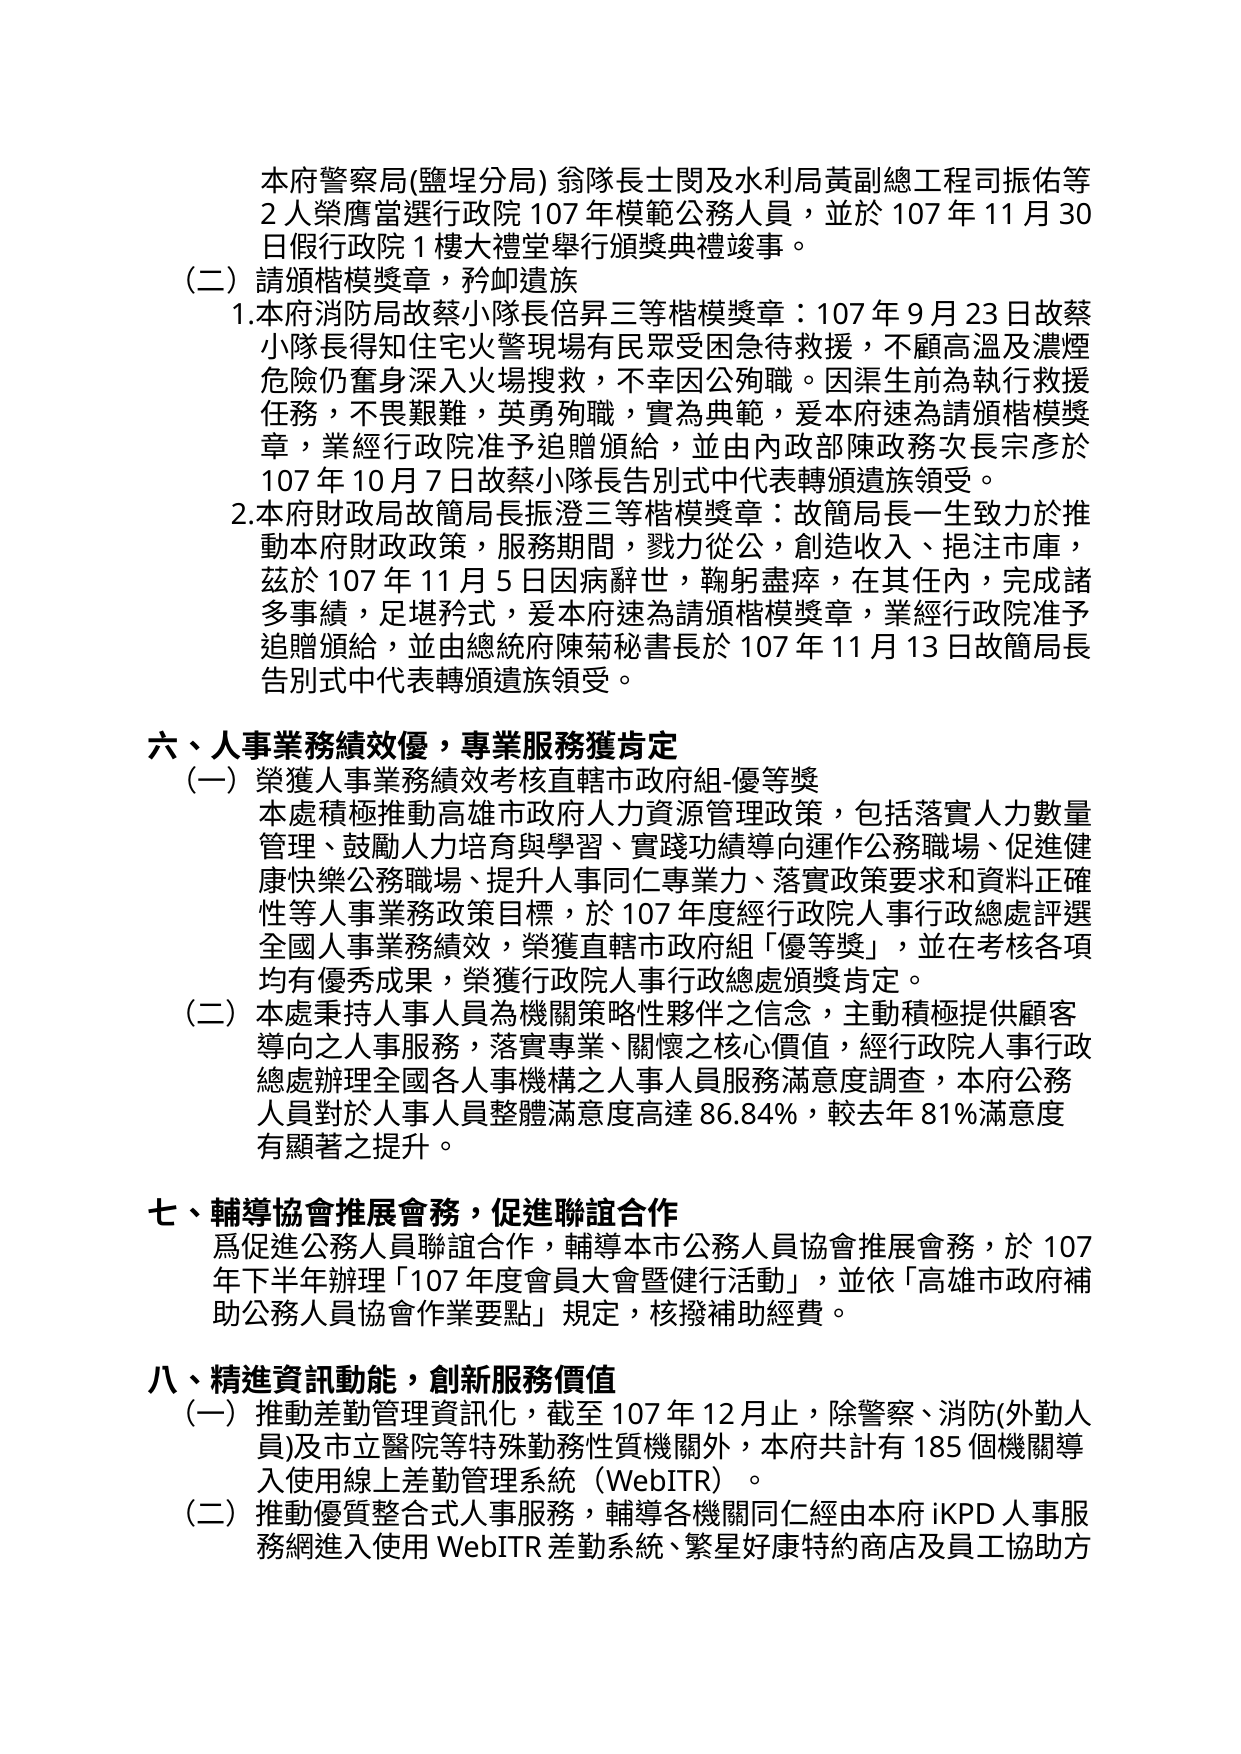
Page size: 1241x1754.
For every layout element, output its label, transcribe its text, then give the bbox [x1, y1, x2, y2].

text 本府警察局(鹽埕分局) 翁隊長士閔及水利局黃副總工程司振佑等2人榮膺當選行政院107年模範公務人員，並於107年11月30日假行政院1樓大禮堂舉行頒獎典禮竣事。 [230, 164, 1092, 264]
text （一）推動差勤管理資訊化，截至107年12月止，除警察、消防(外勤人員)及市立醫院等特殊勤務性質機關外，本府共計有185個機關導入使用線上差勤管理系統（WebITR）。 [167, 1398, 1092, 1498]
text （二）請頒楷模獎章，矜卹遺族 [148, 264, 1092, 298]
text 1.本府消防局故蔡小隊長倍昇三等楷模獎章：107年9月23日故蔡小隊長得知住宅火警現場有民眾受困急待救援，不顧高溫及濃煙危險仍奮身深入火場搜救，不幸因公殉職。因渠生前為執行救援任務，不畏艱難，英勇殉職，實為典範，爰本府速為請頒楷模獎章，業經行政院准予追贈頒給，並由內政部陳政務次長宗彥於107年10月7日故蔡小隊長告別式中代表轉頒遺族領受。 [230, 298, 1092, 498]
text （二）推動優質整合式人事服務，輔導各機關同仁經由本府iKPD人事服務網進入使用WebITR差勤系統、繁星好康特約商店及員工協助方 [167, 1498, 1092, 1564]
text 八、精進資訊動能，創新服務價值 [148, 1364, 1092, 1398]
text 六、人事業務績效優，專業服務獲肯定 [148, 731, 1092, 764]
text 2.本府財政局故簡局長振澄三等楷模獎章：故簡局長一生致力於推動本府財政政策，服務期間，戮力從公，創造收入、挹注市庫，茲於107年11月5日因病辭世，鞠躬盡瘁，在其任內，完成諸多事績，足堪矜式，爰本府速為請頒楷模獎章，業經行政院准予追贈頒給，並由總統府陳菊秘書長於107年11月13日故簡局長告別式中代表轉頒遺族領受。 [230, 498, 1092, 698]
text 本處積極推動高雄市政府人力資源管理政策，包括落實人力數量管理、鼓勵人力培育與學習、實踐功績導向運作公務職場、促進健康快樂公務職場、提升人事同仁專業力、落實政策要求和資料正確性等人事業務政策目標，於107年度經行政院人事行政總處評選全國人事業務績效，榮獲直轄市政府組「優等獎」，並在考核各項均有優秀成果，榮獲行政院人事行政總處頒獎肯定。 [258, 798, 1092, 998]
text 爲促進公務人員聯誼合作，輔導本市公務人員協會推展會務，於107年下半年辦理「107年度會員大會暨健行活動」，並依「高雄市政府補助公務人員協會作業要點」規定，核撥補助經費。 [212, 1231, 1092, 1331]
text 七、輔導協會推展會務，促進聯誼合作 [148, 1198, 1092, 1231]
text （一）榮獲人事業務績效考核直轄市政府組-優等獎 [168, 764, 1092, 798]
text （二）本處秉持人事人員為機關策略性夥伴之信念，主動積極提供顧客導向之人事服務，落實專業、關懷之核心價值，經行政院人事行政總處辦理全國各人事機構之人事人員服務滿意度調查，本府公務人員對於人事人員整體滿意度高達86.84%，較去年81%滿意度有顯著之提升。 [167, 998, 1092, 1164]
